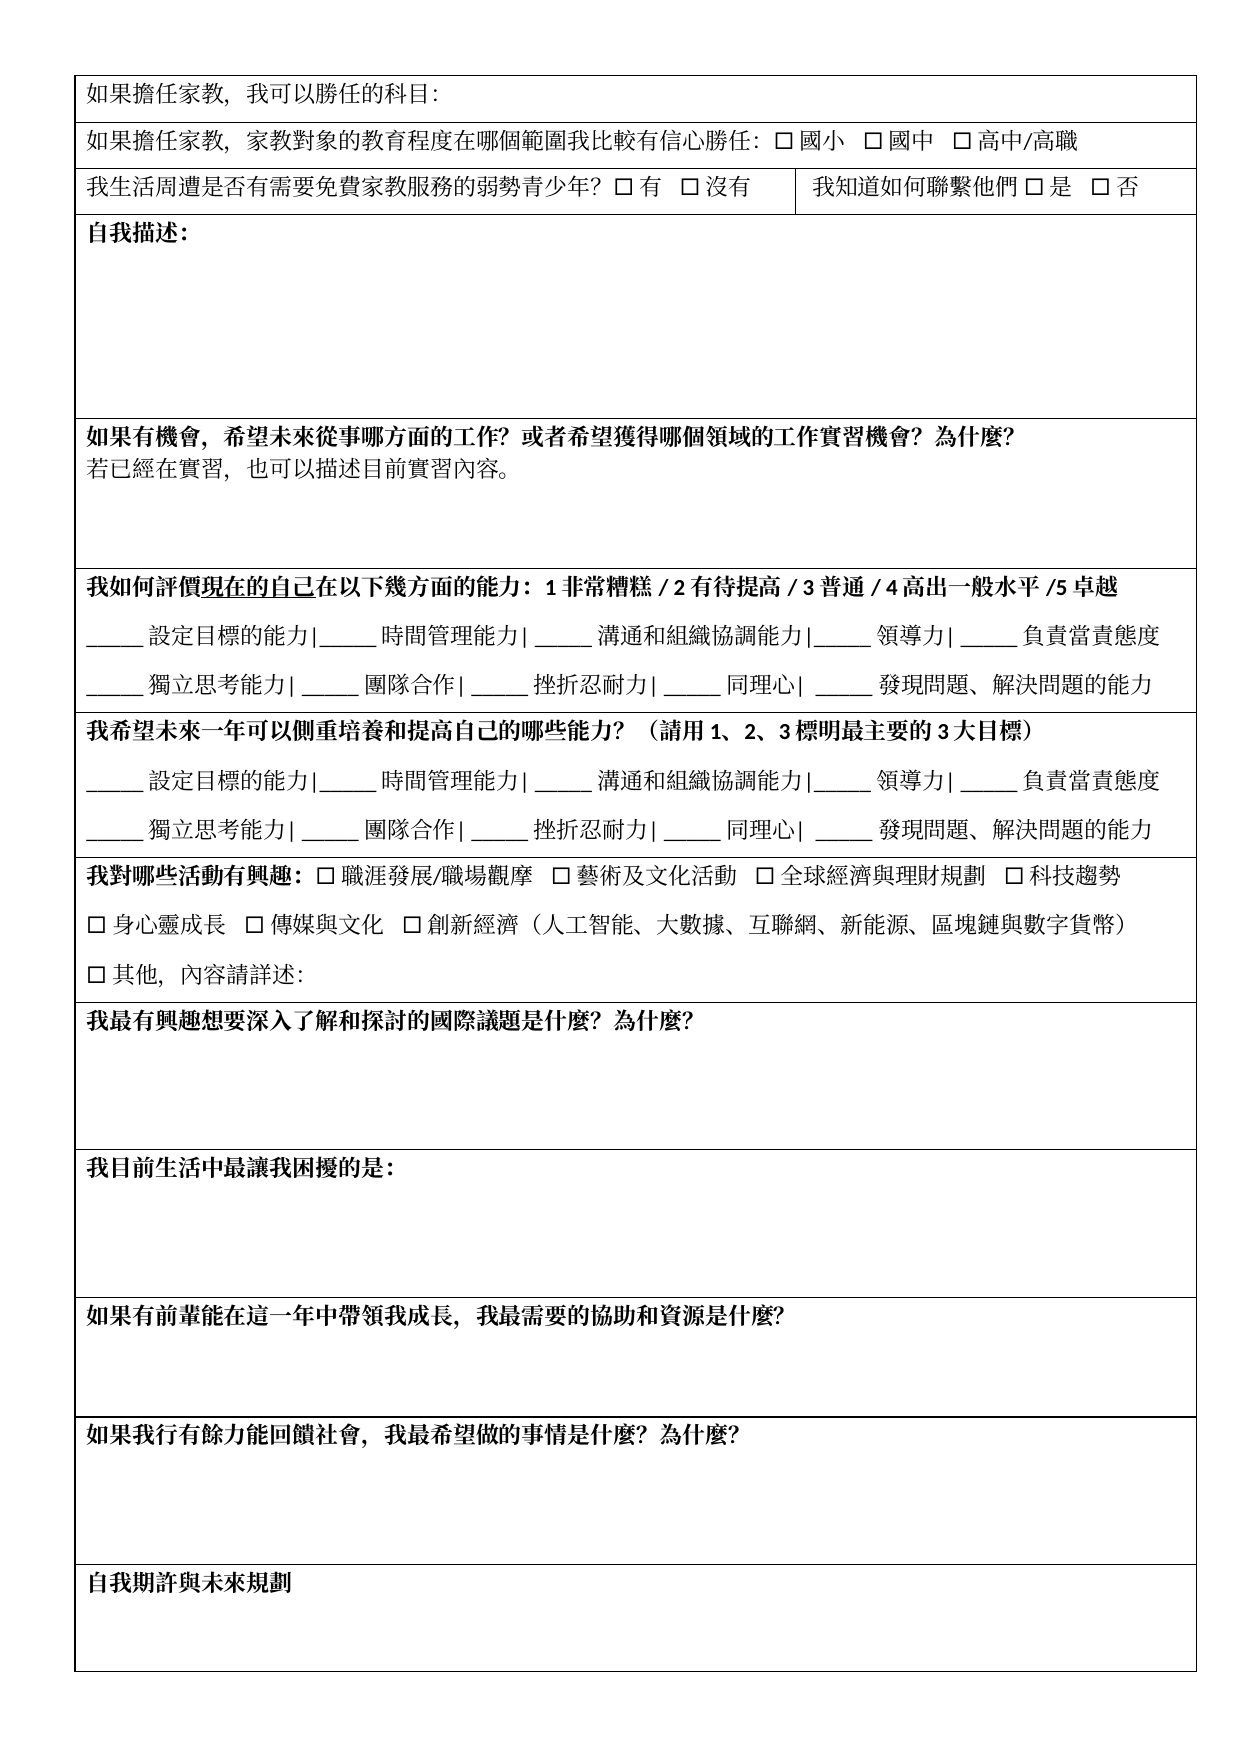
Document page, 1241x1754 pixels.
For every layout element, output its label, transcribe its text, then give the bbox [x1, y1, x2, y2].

table_cell 我目前生活中最讓我困擾的是： [76, 1150, 1196, 1297]
table_cell 我知道如何聯繫他們 ¨ 是 ¨ 否 [796, 169, 1196, 214]
table_cell 如果我行有餘力能回饋社會，我最希望做的事情是什麼？為什麼？ [76, 1418, 1196, 1564]
table_cell 自我期許與未來規劃 [76, 1565, 1196, 1671]
table_cell 我生活周遭是否有需要免費家教服務的弱勢青少年？¨ 有 ¨ 沒有 [76, 169, 795, 214]
table_cell 我如何評價現在的自己在以下幾方面的能力：1非常糟糕 / 2 有待提高 / 3 普通 / 4 高出一般水平 /5 卓越 _____ 設定目標的能力|_____ 時間管理能力| _____ 溝通和組織協調能力|_____ 領導力| _____ 負責當責態度 _____ 獨立思考能力| _____ 團隊合作| _____ 挫折忍耐力| _____ 同理心| _____ 發現問題、解決問題的能力 [76, 569, 1196, 712]
table_cell 我最有興趣想要深入了解和探討的國際議題是什麼？為什麼？ [76, 1003, 1196, 1149]
table_cell 如果有機會，希望未來從事哪方面的工作？或者希望獲得哪個領域的工作實習機會？為什麼？ 若已經在實習，也可以描述目前實習內容。 [76, 419, 1196, 568]
table_cell 如果擔任家教，我可以勝任的科目： [76, 76, 1196, 122]
table_cell 如果擔任家教，家教對象的教育程度在哪個範圍我比較有信心勝任：¨ 國小 ¨ 國中 ¨ 高中/高職 [76, 123, 1196, 168]
table_cell 自我描述： [76, 215, 1196, 418]
table_cell 我對哪些活動有興趣：¨ 職涯發展/職場觀摩 ¨ 藝術及文化活動 ¨ 全球經濟與理財規劃 ¨ 科技趨勢 ¨ 身心靈成長 ¨ 傳媒與文化 ¨ 創新經濟（人工智能、大數據、互聯網、新能源、區塊鏈與數字貨幣） ¨ 其他，內容請詳述： [76, 858, 1196, 1002]
table_cell 如果有前輩能在這一年中帶領我成長，我最需要的協助和資源是什麼？ [76, 1298, 1196, 1416]
table_cell 我希望未來一年可以側重培養和提高自己的哪些能力？（請用1、2、3標明最主要的3大目標） _____ 設定目標的能力|_____ 時間管理能力| _____ 溝通和組織協調能力|_____ 領導力| _____ 負責當責態度 _____ 獨立思考能力| _____ 團隊合作| _____ 挫折忍耐力| _____ 同理心| _____ 發現問題、解決問題的能力 [76, 713, 1196, 857]
